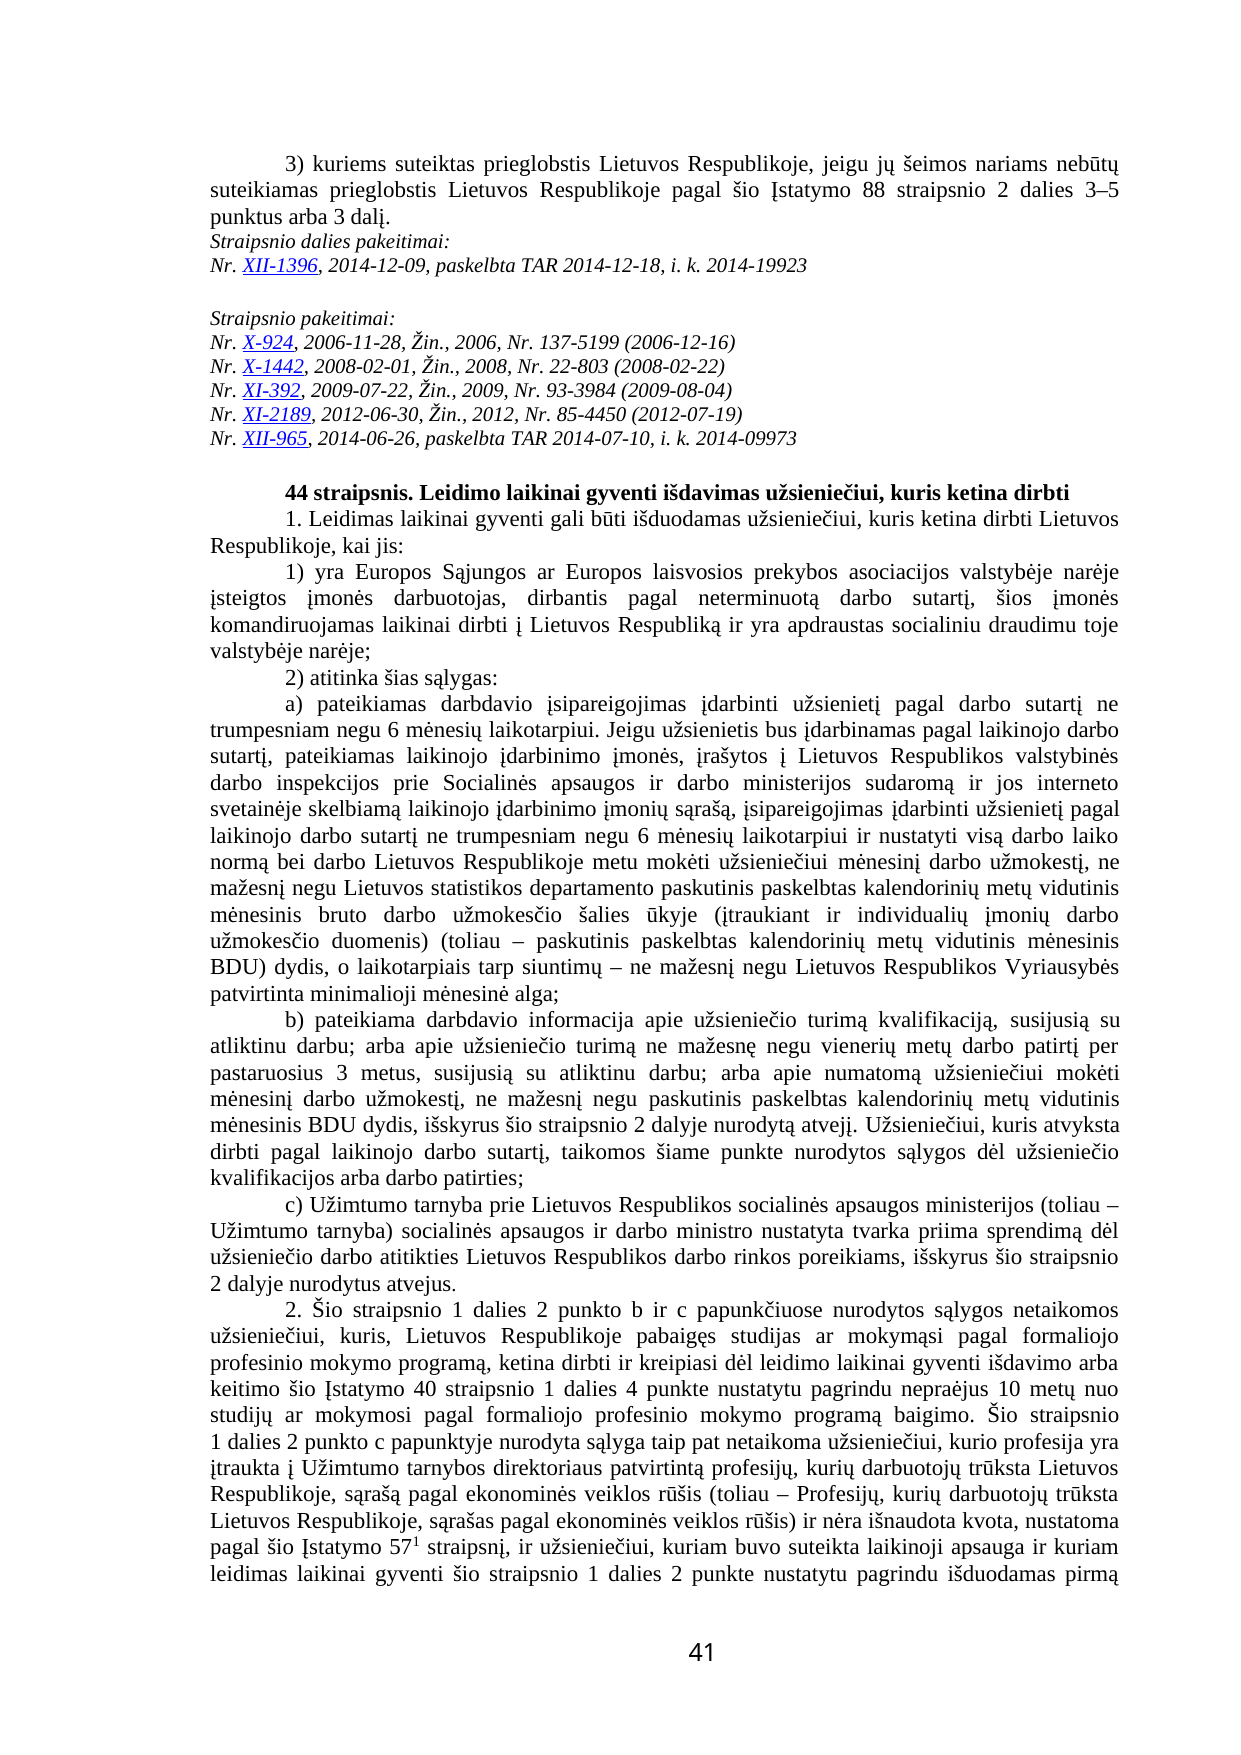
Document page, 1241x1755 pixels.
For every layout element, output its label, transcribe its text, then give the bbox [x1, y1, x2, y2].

text a) pateikiamas darbdavio įsipareigojimas įdarbinti užsienietį pagal darbo sutartį ne trumpesniam negu 6 mėnesių laikotarpiui. Jeigu užsienietis bus įdarbinamas pagal laikinojo darbo sutartį, pateikiamas laikinojo įdarbinimo įmonės, įrašytos į Lietuvos Respublikos valstybinės darbo inspekcijos prie Socialinės apsaugos ir darbo ministerijos sudaromą ir jos interneto svetainėje skelbiamą laikinojo įdarbinimo įmonių sąrašą, įsipareigojimas įdarbinti užsienietį pagal laikinojo darbo sutartį ne trumpesniam negu 6 mėnesių laikotarpiui ir nustatyti visą darbo laiko normą bei darbo Lietuvos Respublikoje metu mokėti užsieniečiui mėnesinį darbo užmokestį, ne mažesnį negu Lietuvos statistikos departamento paskutinis paskelbtas kalendorinių metų vidutinis mėnesinis bruto darbo užmokesčio šalies ūkyje (įtraukiant ir individualių įmonių darbo užmokesčio duomenis) (toliau – paskutinis paskelbtas kalendorinių metų vidutinis mėnesinis BDU) dydis, o laikotarpiais tarp siuntimų – ne mažesnį negu Lietuvos Respublikos Vyriausybės patvirtinta minimalioji mėnesinė alga; [210, 690, 1120, 1006]
text Straipsnio pakeitimai: [210, 306, 1120, 330]
text Nr. XI-392, 2009-07-22, Žin., 2009, Nr. 93-3984 (2009-08-04) [210, 378, 1120, 402]
text Nr. X-924, 2006-11-28, Žin., 2006, Nr. 137-5199 (2006-12-16) [210, 330, 1120, 354]
text Nr. XII-1396, 2014-12-09, paskelbta TAR 2014-12-18, i. k. 2014-19923 [210, 253, 1120, 277]
text Nr. XI-2189, 2012-06-30, Žin., 2012, Nr. 85-4450 (2012-07-19) [210, 402, 1120, 426]
text Nr. X-1442, 2008-02-01, Žin., 2008, Nr. 22-803 (2008-02-22) [210, 354, 1120, 378]
text 1. Leidimas laikinai gyventi gali būti išduodamas užsieniečiui, kuris ketina dirbti Lietuvos Respublikoje, kai jis: [210, 505, 1120, 558]
text 44 straipsnis. Leidimo laikinai gyventi išdavimas užsieniečiui, kuris ketina dirbti [210, 479, 1120, 505]
text 2. Šio straipsnio 1 dalies 2 punkto b ir c papunkčiuose nurodytos sąlygos netaikomos užsieniečiui, kuris, Lietuvos Respublikoje pabaigęs studijas ar mokymąsi pagal formaliojo profesinio mokymo programą, ketina dirbti ir kreipiasi dėl leidimo laikinai gyventi išdavimo arba keitimo šio Įstatymo 40 straipsnio 1 dalies 4 punkte nustatytu pagrindu nepraėjus 10 metų nuo studijų ar mokymosi pagal formaliojo profesinio mokymo programą baigimo. Šio straipsnio 1 dalies 2 punkto c papunktyje nurodyta sąlyga taip pat netaikoma užsieniečiui, kurio profesija yra įtraukta į Užimtumo tarnybos direktoriaus patvirtintą profesijų, kurių darbuotojų trūksta Lietuvos Respublikoje, sąrašą pagal ekonominės veiklos rūšis (toliau – Profesijų, kurių darbuotojų trūksta Lietuvos Respublikoje, sąrašas pagal ekonominės veiklos rūšis) ir nėra išnaudota kvota, nustatoma pagal šio Įstatymo 571 straipsnį, ir užsieniečiui, kuriam buvo suteikta laikinoji apsauga ir kuriam leidimas laikinai gyventi šio straipsnio 1 dalies 2 punkte nustatytu pagrindu išduodamas pirmą [210, 1296, 1120, 1586]
text Nr. XII-965, 2014-06-26, paskelbta TAR 2014-07-10, i. k. 2014-09973 [210, 426, 1120, 450]
text b) pateikiama darbdavio informacija apie užsieniečio turimą kvalifikaciją, susijusią su atliktinu darbu; arba apie užsieniečio turimą ne mažesnę negu vienerių metų darbo patirtį per pastaruosius 3 metus, susijusią su atliktinu darbu; arba apie numatomą užsieniečiui mokėti mėnesinį darbo užmokestį, ne mažesnį negu paskutinis paskelbtas kalendorinių metų vidutinis mėnesinis BDU dydis, išskyrus šio straipsnio 2 dalyje nurodytą atvejį. Užsieniečiui, kuris atvyksta dirbti pagal laikinojo darbo sutartį, taikomos šiame punkte nurodytos sąlygos dėl užsieniečio kvalifikacijos arba darbo patirties; [210, 1006, 1120, 1191]
text 3) kuriems suteiktas prieglobstis Lietuvos Respublikoje, jeigu jų šeimos nariams nebūtų suteikiamas prieglobstis Lietuvos Respublikoje pagal šio Įstatymo 88 straipsnio 2 dalies 3–5 punktus arba 3 dalį. [210, 150, 1120, 229]
text 1) yra Europos Sąjungos ar Europos laisvosios prekybos asociacijos valstybėje narėje įsteigtos įmonės darbuotojas, dirbantis pagal neterminuotą darbo sutartį, šios įmonės komandiruojamas laikinai dirbti į Lietuvos Respubliką ir yra apdraustas socialiniu draudimu toje valstybėje narėje; [210, 558, 1120, 663]
text c) Užimtumo tarnyba prie Lietuvos Respublikos socialinės apsaugos ministerijos (toliau – Užimtumo tarnyba) socialinės apsaugos ir darbo ministro nustatyta tvarka priima sprendimą dėl užsieniečio darbo atitikties Lietuvos Respublikos darbo rinkos poreikiams, išskyrus šio straipsnio 2 dalyje nurodytus atvejus. [210, 1191, 1120, 1296]
text 2) atitinka šias sąlygas: [210, 663, 1120, 690]
text Straipsnio dalies pakeitimai: [210, 229, 1120, 253]
